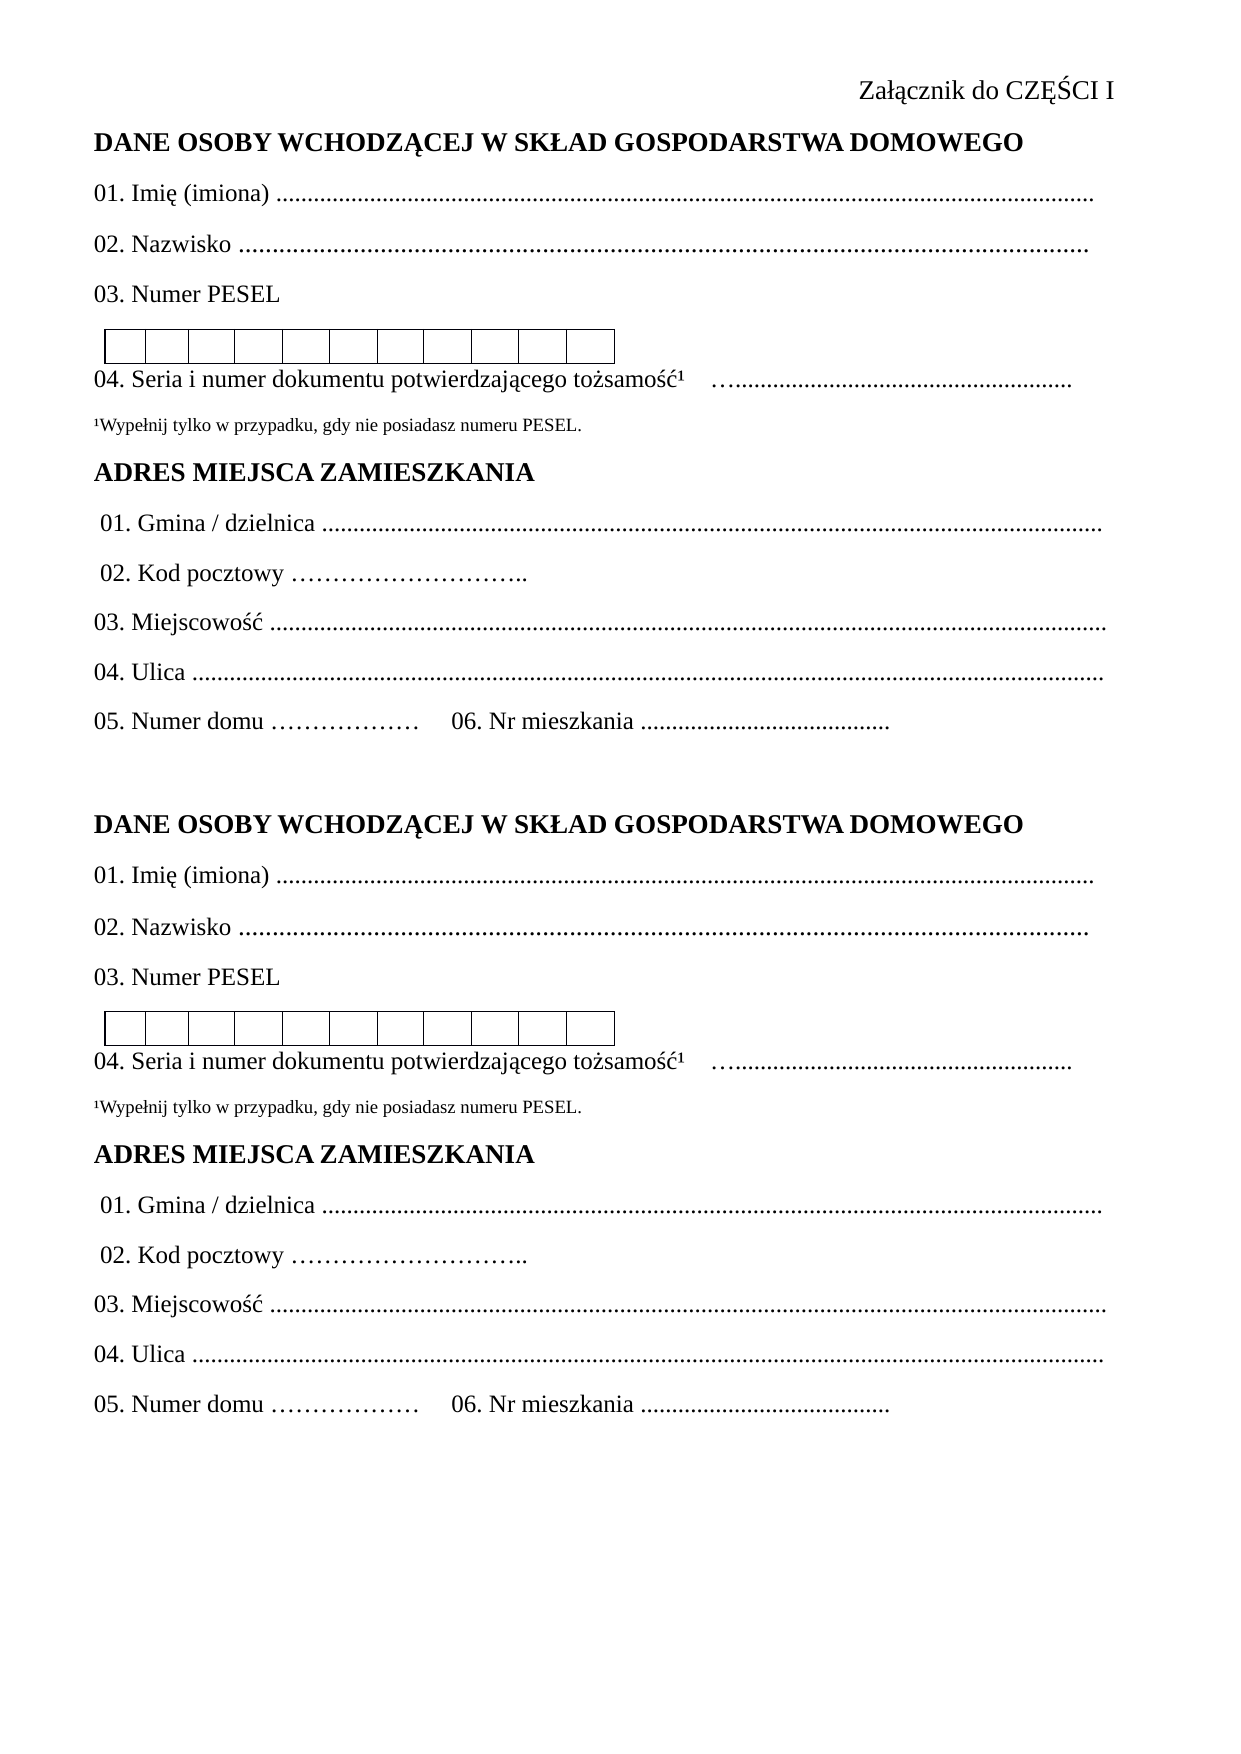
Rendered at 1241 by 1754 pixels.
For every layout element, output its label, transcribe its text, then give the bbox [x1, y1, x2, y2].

text 05. Numer domu ……………… 06. Nr mieszkania ........................................ [94, 1389, 1114, 1417]
table_header [235, 330, 282, 363]
text 03. Miejscowość ...................................................................................................................................... [94, 1289, 1114, 1318]
text 02. Nazwisko .............................................................................................................................. [94, 909, 1114, 941]
text DANE OSOBY WCHODZĄCEJ W SKŁAD GOSPODARSTWA DOMOWEGO [94, 808, 1114, 839]
table_header [567, 330, 614, 363]
table_header [330, 330, 377, 363]
table_header [146, 1012, 188, 1045]
text ADRES MIEJSCA ZAMIESZKANIA [94, 456, 1114, 487]
table_header [189, 1012, 234, 1045]
table_header [424, 1012, 471, 1045]
table_header [378, 1012, 423, 1045]
text 01. Imię (imiona) ................................................................................................................................... [94, 178, 1114, 206]
table_header [330, 1012, 377, 1045]
text 02. Kod pocztowy ……………………….. [94, 558, 1114, 586]
table_header [106, 1012, 145, 1045]
text 03. Miejscowość ...................................................................................................................................... [94, 607, 1114, 636]
text 05. Numer domu ……………… 06. Nr mieszkania ........................................ [94, 706, 1114, 735]
table_header [472, 330, 518, 363]
text ¹Wypełnij tylko w przypadku, gdy nie posiadasz numeru PESEL. [94, 1096, 1114, 1118]
table_header [424, 330, 471, 363]
table_header [519, 1012, 566, 1045]
table_header [378, 330, 423, 363]
text ADRES MIEJSCA ZAMIESZKANIA [94, 1138, 1114, 1169]
text 04. Seria i numer dokumentu potwierdzającego tożsamość¹ …...................................................... [94, 364, 1114, 393]
text 01. Imię (imiona) ................................................................................................................................... [94, 860, 1114, 889]
text ¹Wypełnij tylko w przypadku, gdy nie posiadasz numeru PESEL. [94, 414, 1114, 435]
text 04. Ulica .................................................................................................................................................. [94, 657, 1114, 686]
text 01. Gmina / dzielnica ............................................................................................................................. [94, 1190, 1114, 1219]
text 02. Nazwisko .............................................................................................................................. [94, 227, 1114, 258]
text 04. Ulica .................................................................................................................................................. [94, 1339, 1114, 1368]
text 01. Gmina / dzielnica ............................................................................................................................. [94, 508, 1114, 537]
table_header [189, 330, 234, 363]
text 04. Seria i numer dokumentu potwierdzającego tożsamość¹ …...................................................... [94, 1046, 1114, 1075]
table_header [106, 330, 145, 363]
text 03. Numer PESEL [94, 962, 1114, 990]
text 02. Kod pocztowy ……………………….. [94, 1240, 1114, 1269]
text 03. Numer PESEL [94, 279, 1114, 308]
table_header [519, 330, 566, 363]
table_header [146, 330, 188, 363]
table_header [283, 1012, 329, 1045]
table_header [235, 1012, 282, 1045]
text Załącznik do CZĘŚCI I [94, 74, 1114, 105]
table_header [283, 330, 329, 363]
text DANE OSOBY WCHODZĄCEJ W SKŁAD GOSPODARSTWA DOMOWEGO [94, 126, 1114, 157]
table_header [567, 1012, 614, 1045]
table_header [472, 1012, 518, 1045]
